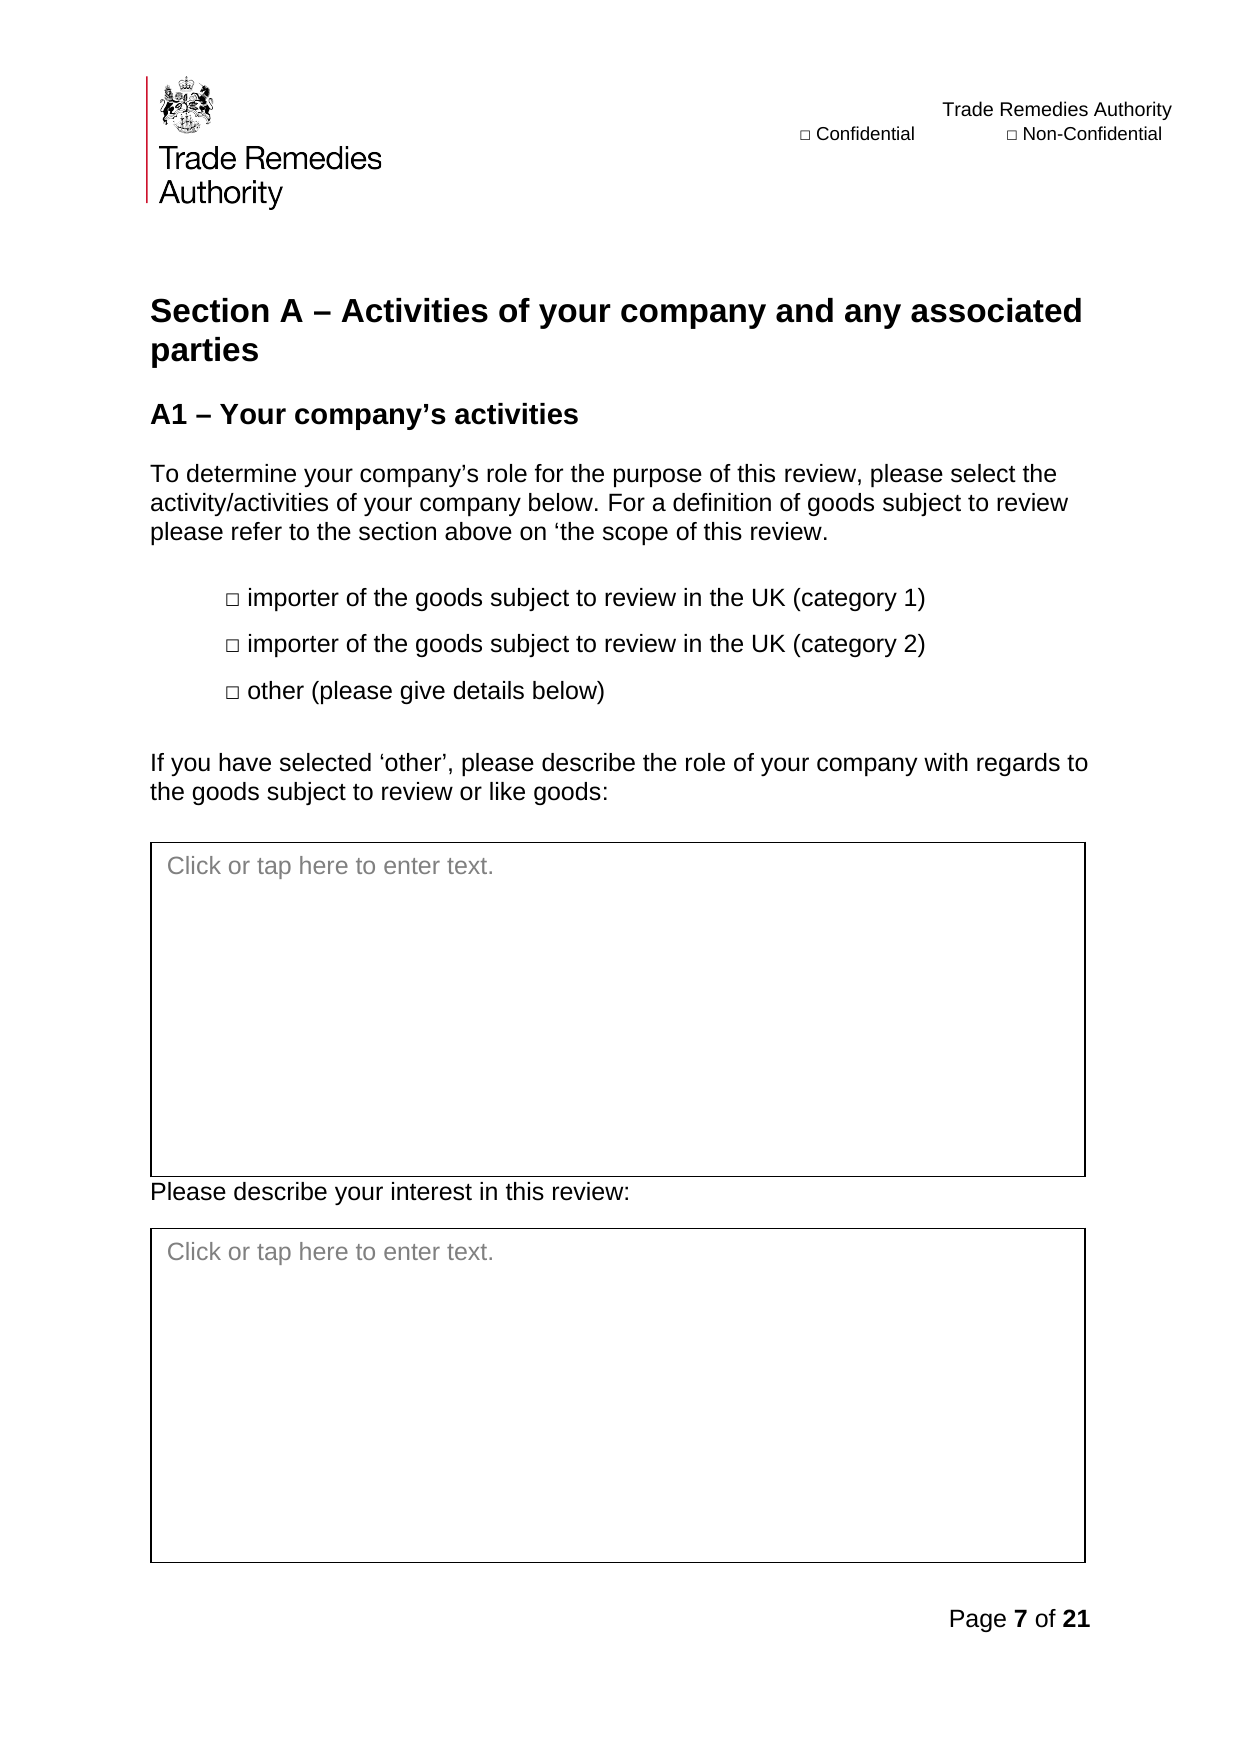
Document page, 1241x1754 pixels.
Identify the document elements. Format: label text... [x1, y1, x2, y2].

text Click or tap here to enter text. [167, 1236, 1069, 1265]
subtitle Section A – Activities of your company and any associated parties [150, 291, 1090, 368]
text ☐ importer of the goods subject to review in the UK (category 1) [225, 579, 1090, 613]
text [152, 1229, 1084, 1562]
text ☐ importer of the goods subject to review in the UK (category 2) [225, 626, 1090, 660]
text Please describe your interest in this review: [150, 834, 1090, 1206]
text Click or tap here to enter text. [167, 851, 1069, 879]
text If you have selected ‘other’, please describe the role of your company with regards to the goods subject to review or like goods: [150, 748, 1090, 805]
text ☐ other (please give details below) [225, 673, 1090, 707]
text To determine your company’s role for the purpose of this review, please select the activity/activities of your company below. For a definition of goods subject to review please refer to the section above on ‘the scope of this review. [150, 459, 1090, 545]
subtitle A1 – Your company’s activities [150, 397, 1090, 430]
